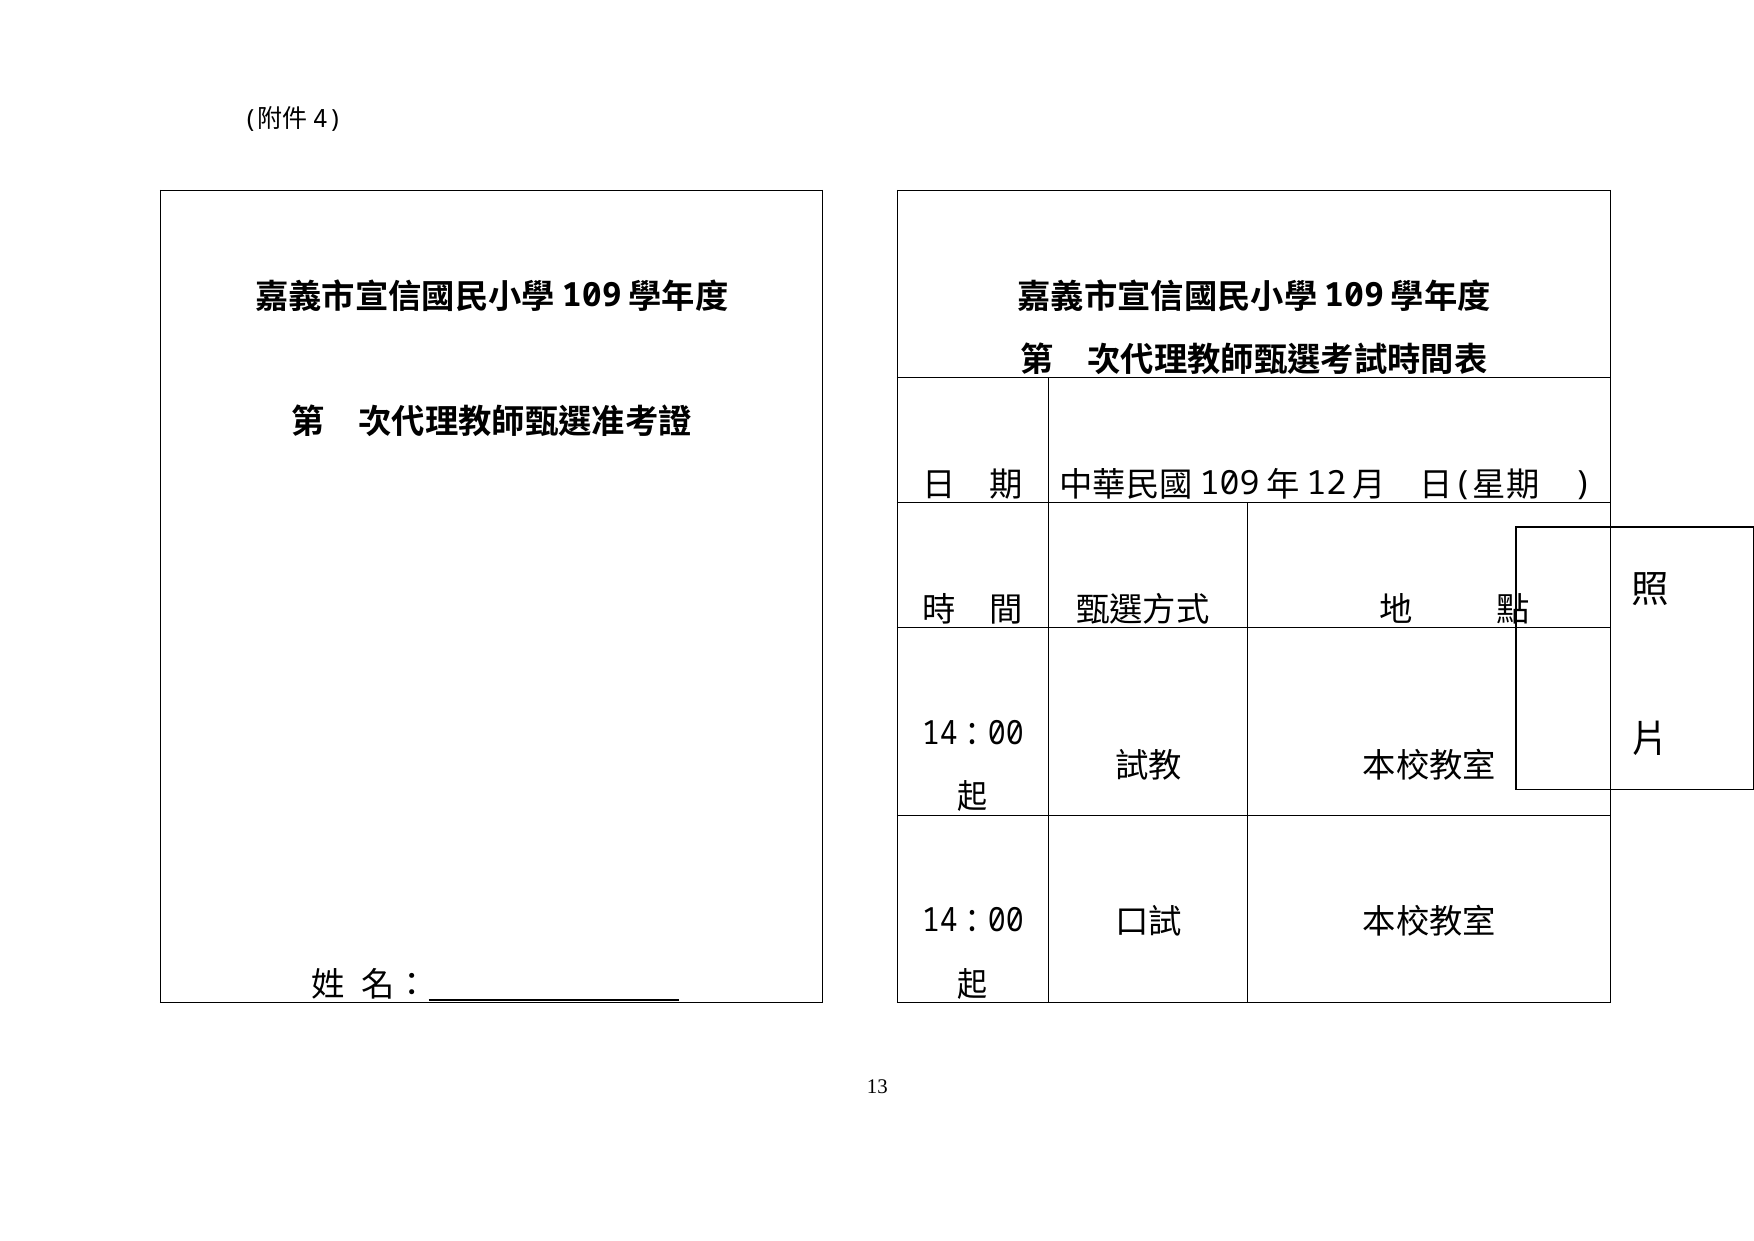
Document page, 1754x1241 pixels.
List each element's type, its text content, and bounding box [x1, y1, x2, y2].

table_cell 14：00 起 [898, 628, 1048, 815]
table_cell [823, 627, 897, 1002]
table_header [823, 190, 897, 377]
table_cell 時 間 [898, 503, 1048, 627]
table_cell 口試 [1049, 816, 1247, 1002]
table_header 嘉義市宣信國民小學109學年度 第 次代理教師甄選准考證 姓 名： [161, 191, 822, 1002]
table_cell 14：00 起 [898, 816, 1048, 1002]
table_cell 甄選方式 [1049, 503, 1247, 627]
text (附件4) [243, 99, 377, 135]
table_cell 試教 [1049, 628, 1247, 815]
table_cell 中華民國109年12月 日(星期 ) [1049, 378, 1610, 502]
table_cell 本校教室 [1248, 628, 1610, 815]
table_cell 日 期 [898, 378, 1048, 502]
table_cell [823, 502, 897, 627]
table_cell 地 點 [1248, 503, 1610, 627]
table_cell [823, 377, 897, 502]
table_header 嘉義市宣信國民小學109學年度 第 次代理教師甄選考試時間表 [898, 191, 1610, 377]
table_cell 本校教室 [1248, 816, 1610, 1002]
